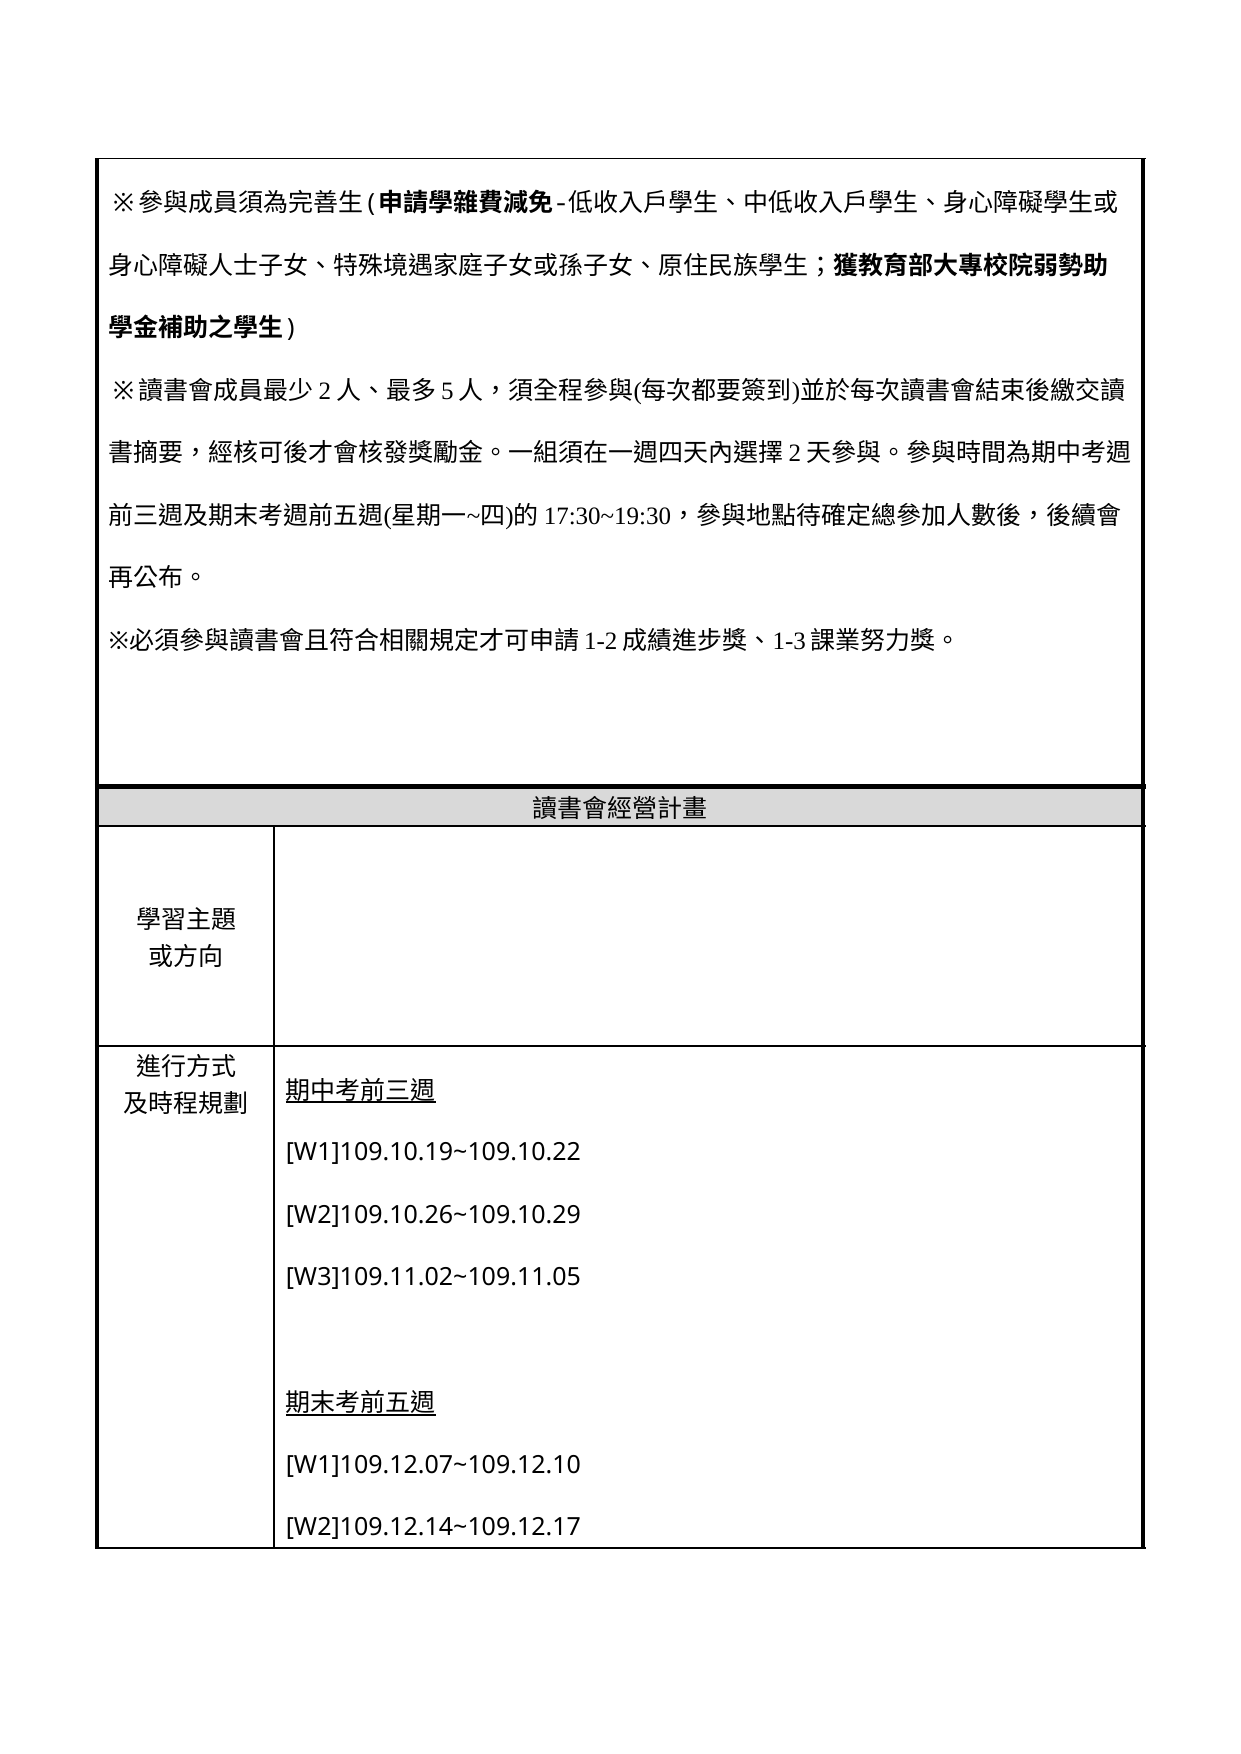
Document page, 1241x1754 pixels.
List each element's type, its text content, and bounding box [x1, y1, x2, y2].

table_cell 學習主題 或方向 [99, 827, 273, 1045]
table_cell 期中考前三週 [W1]109.10.19~109.10.22 [W2]109.10.26~109.10.29 [W3]109.11.02~109.11.05 期末考前五週 [W1]109.12.07~109.12.10 [W2]109.12.14~109.12.17 [275, 1047, 1141, 1547]
table_cell [275, 827, 1141, 1045]
table_cell ※參與成員須為完善生(申請學雜費減免-低收入戶學生、中低收入戶學生、身心障礙學生或身心障礙人士子女、特殊境遇家庭子女或孫子女、原住民族學生；獲教育部大專校院弱勢助學金補助之學生) ※讀書會成員最少2人、最多5人，須全程參與(每次都要簽到)並於每次讀書會結束後繳交讀書摘要，經核可後才會核發獎勵金。一組須在一週四天內選擇2天參與。參與時間為期中考週前三週及期末考週前五週(星期一~四)的17:30~19:30，參與地點待確定總參加人數後，後續會再公布。 ※必須參與讀書會且符合相關規定才可申請1-2成績進步獎、1-3課業努力獎。 [99, 159, 1141, 784]
table_cell 進行方式 及時程規劃 [99, 1047, 273, 1547]
table_cell 讀書會經營計畫 [99, 789, 1141, 825]
